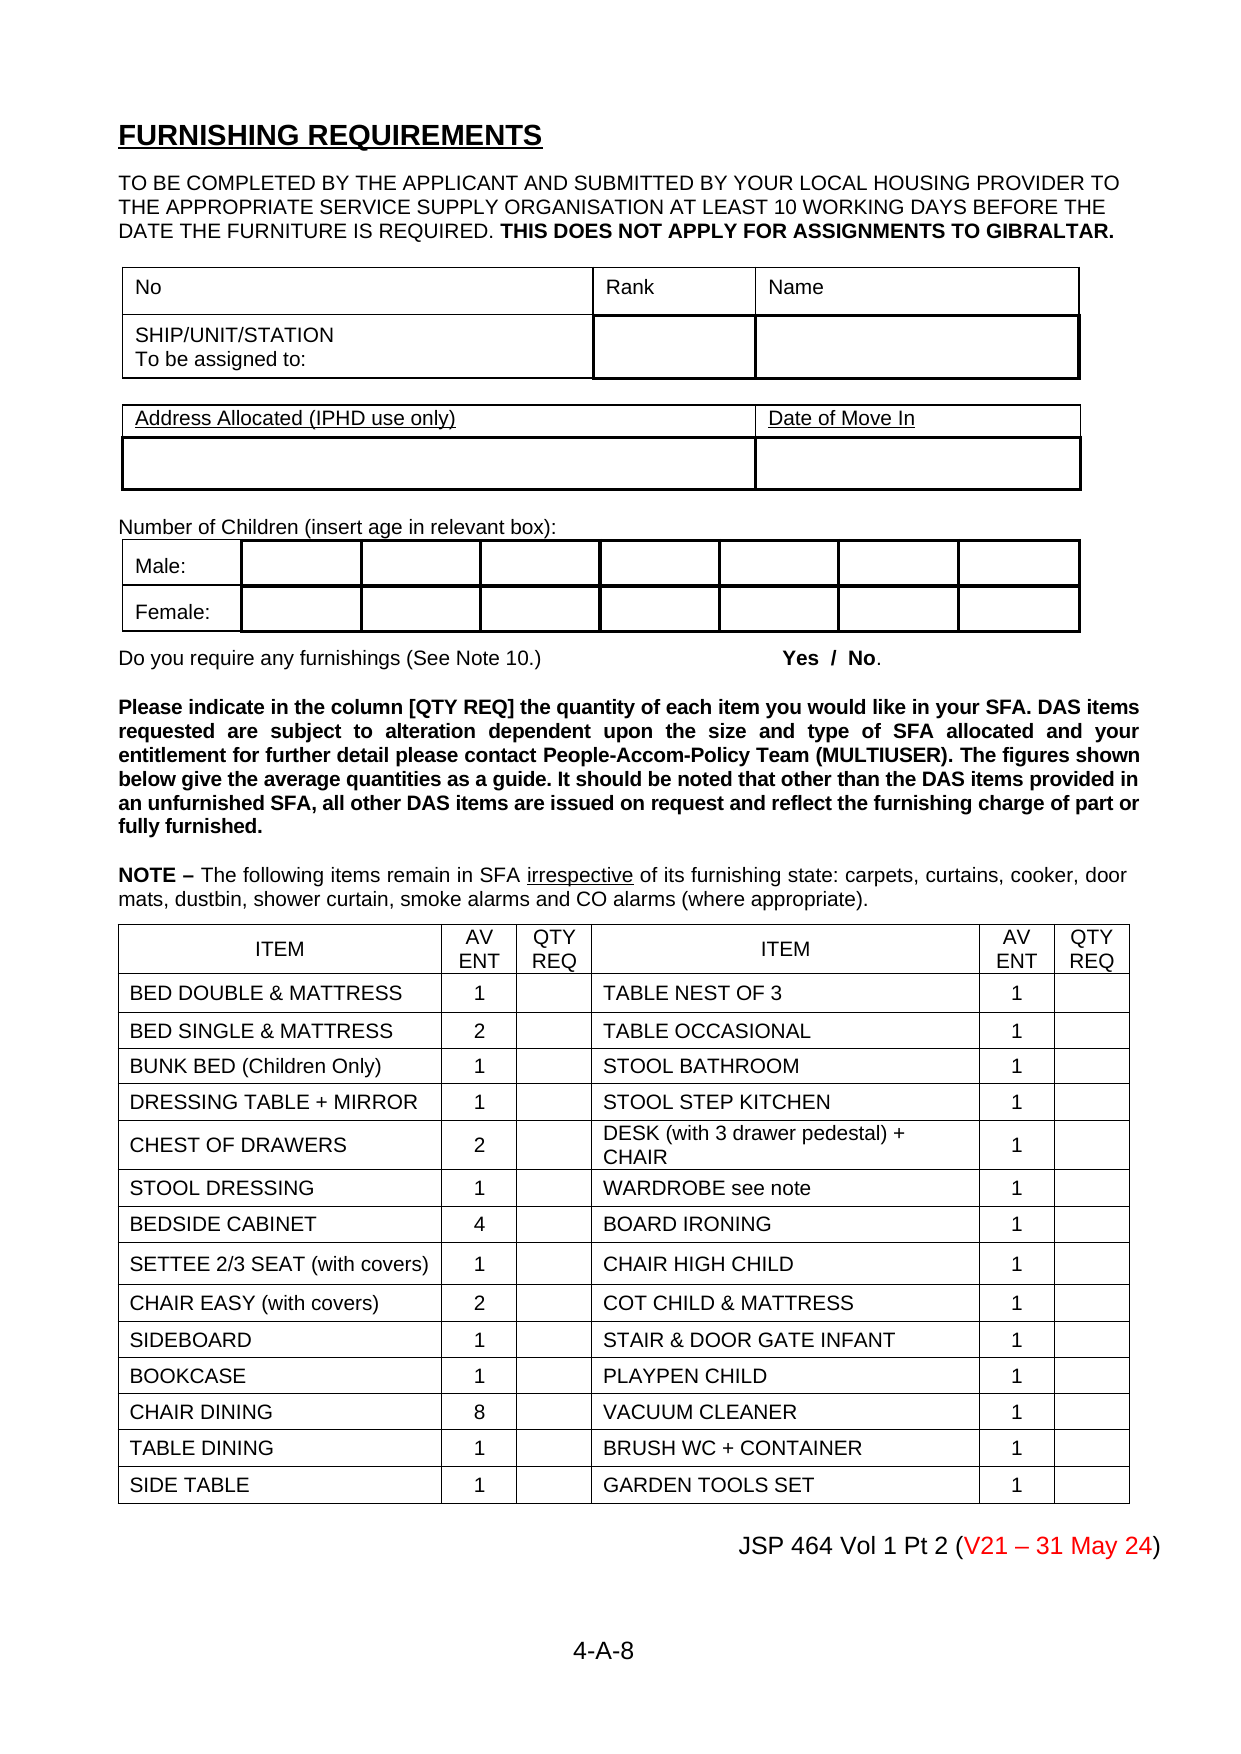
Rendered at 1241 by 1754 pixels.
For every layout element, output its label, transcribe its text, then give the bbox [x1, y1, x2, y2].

table_header No [123, 268, 592, 313]
table_cell TABLE OCCASIONAL [592, 1013, 979, 1048]
table_cell SIDE TABLE [119, 1467, 441, 1503]
table_cell 1 [980, 1430, 1054, 1466]
table_cell [1055, 1285, 1129, 1321]
table_cell [1055, 1430, 1129, 1466]
table_cell [1055, 1121, 1129, 1169]
table_cell COT CHILD & MATTRESS [592, 1285, 979, 1321]
table_cell [1055, 1084, 1129, 1120]
table_cell BEDSIDE CABINET [119, 1207, 441, 1242]
table_cell BED DOUBLE & MATTRESS [119, 974, 441, 1012]
table_cell [1055, 974, 1129, 1012]
text Please indicate in the column [QTY REQ] the quantity of each item you would like in your SFA. DAS items requested are subject to alteration dependent upon the size and type of SFA allocated and your entitlement for further detail please contact People-Accom-Policy Team (MULTIUSER). The figures shown below give the average quantities as a guide. It should be noted that other than the DAS items provided in an unfurnished SFA, all other DAS items are issued on request and reflect the furnishing charge of part or fully furnished. [118, 694, 1140, 838]
table_cell 2 [442, 1013, 516, 1048]
table_cell [482, 588, 598, 630]
table_cell 1 [980, 1243, 1054, 1284]
table_cell Female: [123, 586, 240, 630]
table_header Male: [123, 540, 240, 584]
table_header ITEM [119, 925, 441, 973]
table_cell 1 [980, 1013, 1054, 1048]
table_header [482, 542, 598, 584]
table_header AV ENT [442, 925, 516, 973]
table_cell BOOKCASE [119, 1358, 441, 1393]
table_cell SHIP/UNIT/STATION To be assigned to: [123, 315, 592, 377]
table_header [363, 542, 479, 584]
text NOTE – The following items remain in SFA irrespective of its furnishing state: carpets, curtains, cooker, door mats, dustbin, shower curtain, smoke alarms and CO alarms (where appropriate). [118, 863, 1128, 911]
table_cell SIDEBOARD [119, 1322, 441, 1357]
text FURNISHING REQUIREMENTS [118, 118, 1122, 152]
table_cell BUNK BED (Children Only) [119, 1049, 441, 1083]
table_cell [1055, 1049, 1129, 1083]
table_cell CHAIR DINING [119, 1394, 441, 1429]
table_header QTY REQ [1055, 925, 1129, 973]
table_cell [840, 588, 957, 630]
table_cell 1 [980, 1394, 1054, 1429]
table_cell [1055, 1013, 1129, 1048]
table_cell [517, 1285, 591, 1321]
table_cell 1 [442, 974, 516, 1012]
table_cell [517, 1170, 591, 1206]
table_header QTY REQ [517, 925, 591, 973]
table_cell TABLE NEST OF 3 [592, 974, 979, 1012]
table_cell [517, 1121, 591, 1169]
table_header [840, 542, 957, 584]
table_cell 1 [442, 1084, 516, 1120]
table_header [243, 542, 360, 584]
table_cell 1 [442, 1467, 516, 1503]
table_cell [517, 1013, 591, 1048]
table_header AV ENT [980, 925, 1054, 973]
table_header Date of Move In [756, 406, 1080, 436]
table_cell 1 [980, 1170, 1054, 1206]
table_cell 1 [442, 1430, 516, 1466]
table_cell 2 [442, 1121, 516, 1169]
table_cell STOOL DRESSING [119, 1170, 441, 1206]
table_cell [517, 1207, 591, 1242]
table_cell [363, 588, 479, 630]
table_cell [517, 1430, 591, 1466]
table_cell 1 [980, 1285, 1054, 1321]
table_cell TABLE DINING [119, 1430, 441, 1466]
table_cell [1055, 1322, 1129, 1357]
table_cell [595, 317, 754, 377]
table_cell 2 [442, 1285, 516, 1321]
table_cell STAIR & DOOR GATE INFANT [592, 1322, 979, 1357]
table_cell [243, 588, 360, 630]
table_cell CHEST OF DRAWERS [119, 1121, 441, 1169]
table_cell [124, 439, 754, 488]
table_cell VACUUM CLEANER [592, 1394, 979, 1429]
table_cell 1 [980, 1084, 1054, 1120]
table_cell [517, 1243, 591, 1284]
table_cell BED SINGLE & MATTRESS [119, 1013, 441, 1048]
table_cell [757, 317, 1077, 377]
table_cell [960, 588, 1078, 630]
table_cell [721, 588, 837, 630]
table_cell 1 [980, 1322, 1054, 1357]
table_cell 1 [442, 1049, 516, 1083]
table_cell [1055, 1394, 1129, 1429]
table_header [960, 542, 1078, 584]
table_cell [1055, 1170, 1129, 1206]
table_cell 1 [980, 1049, 1054, 1083]
table_cell [517, 1049, 591, 1083]
table_cell STOOL BATHROOM [592, 1049, 979, 1083]
table_cell 1 [442, 1322, 516, 1357]
table_header Name [756, 268, 1078, 313]
table_cell DESK (with 3 drawer pedestal) + CHAIR [592, 1121, 979, 1169]
table_cell 8 [442, 1394, 516, 1429]
table_cell 4 [442, 1207, 516, 1242]
table_cell 1 [980, 1467, 1054, 1503]
table_cell [517, 1322, 591, 1357]
table_cell SETTEE 2/3 SEAT (with covers) [119, 1243, 441, 1284]
table_cell 1 [980, 1121, 1054, 1169]
table_cell CHAIR HIGH CHILD [592, 1243, 979, 1284]
table_cell 1 [442, 1243, 516, 1284]
table_cell DRESSING TABLE + MIRROR [119, 1084, 441, 1120]
table_cell [517, 974, 591, 1012]
table_cell WARDROBE see note [592, 1170, 979, 1206]
table_cell PLAYPEN CHILD [592, 1358, 979, 1393]
table_cell [602, 588, 718, 630]
table_header Rank [594, 268, 755, 313]
table_cell 1 [980, 1358, 1054, 1393]
table_cell 1 [442, 1358, 516, 1393]
table_cell [517, 1084, 591, 1120]
text TO BE COMPLETED BY THE APPLICANT AND SUBMITTED BY YOUR LOCAL HOUSING PROVIDER TO THE APPROPRIATE SERVICE SUPPLY ORGANISATION AT LEAST 10 WORKING DAYS BEFORE THE DATE THE FURNITURE IS REQUIRED. THIS DOES NOT APPLY FOR ASSIGNMENTS TO GIBRALTAR. [118, 171, 1122, 243]
table_cell [517, 1467, 591, 1503]
table_cell [517, 1394, 591, 1429]
table_cell [1055, 1358, 1129, 1393]
table_cell 1 [980, 1207, 1054, 1242]
table_cell 1 [442, 1170, 516, 1206]
text Number of Children (insert age in relevant box): [118, 515, 1122, 539]
table_cell [1055, 1243, 1129, 1284]
table_cell [517, 1358, 591, 1393]
table_cell [1055, 1207, 1129, 1242]
table_header Address Allocated (IPHD use only) [123, 406, 755, 436]
table_header [721, 542, 837, 584]
table_cell BRUSH WC + CONTAINER [592, 1430, 979, 1466]
table_cell STOOL STEP KITCHEN [592, 1084, 979, 1120]
table_header [602, 542, 718, 584]
table_cell GARDEN TOOLS SET [592, 1467, 979, 1503]
table_cell 1 [980, 974, 1054, 1012]
table_cell CHAIR EASY (with covers) [119, 1285, 441, 1321]
table_header ITEM [592, 925, 979, 973]
table_cell [1055, 1467, 1129, 1503]
table_cell [757, 439, 1079, 488]
text Do you require any furnishings (See Note 10.) Yes / No. [118, 646, 1122, 669]
table_cell BOARD IRONING [592, 1207, 979, 1242]
